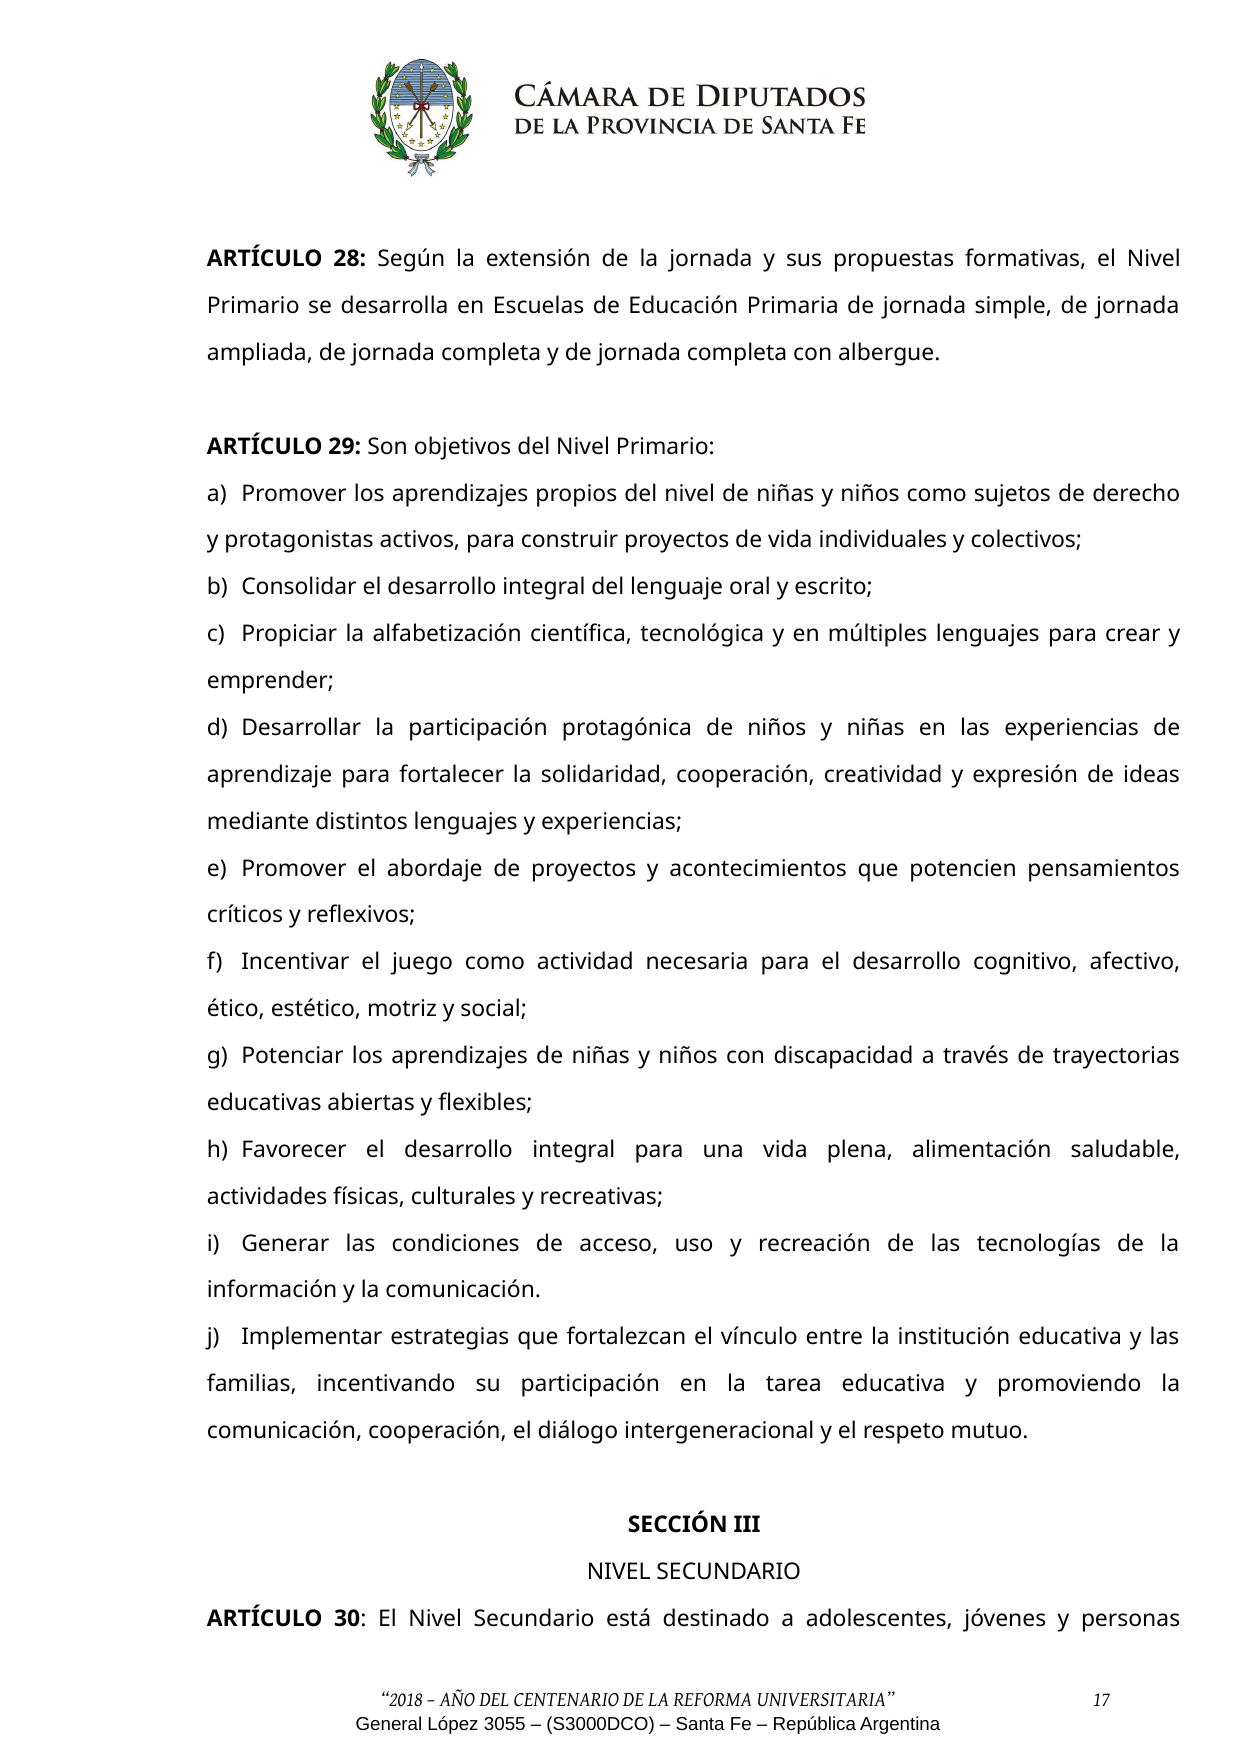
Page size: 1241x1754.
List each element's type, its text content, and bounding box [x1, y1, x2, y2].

text ARTÍCULO 28: Según la extensión de la jornada y sus propuestas formativas, el Nivel Primario se desarrolla en Escuelas de Educación Primaria de jornada simple, de jornada ampliada, de jornada completa y de jornada completa con albergue. [207, 242, 1181, 367]
list Consolidar el desarrollo integral del lenguaje oral y escrito; [241, 570, 1181, 602]
picture [370, 59, 866, 181]
list Favorecer el desarrollo integral para una vida plena, alimentación saludable, actividades físicas, culturales y recreativas; [207, 1133, 1181, 1211]
list Propiciar la alfabetización científica, tecnológica y en múltiples lenguajes para crear y emprender; [207, 617, 1181, 695]
text ARTÍCULO 30: El Nivel Secundario está destinado a adolescentes, jóvenes y personas [207, 1602, 1181, 1633]
subtitle NIVEL SECUNDARIO [207, 1555, 1181, 1586]
list Promover el abordaje de proyectos y acontecimientos que potencien pensamientos críticos y reflexivos; [207, 852, 1181, 930]
text ARTÍCULO 29: Son objetivos del Nivel Primario: [207, 430, 1181, 461]
list Potenciar los aprendizajes de niñas y niños con discapacidad a través de trayectorias educativas abiertas y flexibles; [207, 1039, 1181, 1117]
list Desarrollar la participación protagónica de niños y niñas en las experiencias de aprendizaje para fortalecer la solidaridad, cooperación, creatividad y expresión de ideas mediante distintos lenguajes y experiencias; [207, 711, 1181, 836]
list Promover los aprendizajes propios del nivel de niñas y niños como sujetos de derecho y protagonistas activos, para construir proyectos de vida individuales y colectivos; [207, 477, 1181, 555]
list Implementar estrategias que fortalezcan el vínculo entre la institución educativa y las familias, incentivando su participación en la tarea educativa y promoviendo la comunicación, cooperación, el diálogo intergeneracional y el respeto mutuo. [207, 1320, 1181, 1445]
list Incentivar el juego como actividad necesaria para el desarrollo cognitivo, afectivo, ético, estético, motriz y social; [207, 945, 1181, 1023]
list Generar las condiciones de acceso, uso y recreación de las tecnologías de la información y la comunicación. [207, 1227, 1181, 1305]
subtitle SECCIÓN III [207, 1508, 1181, 1539]
